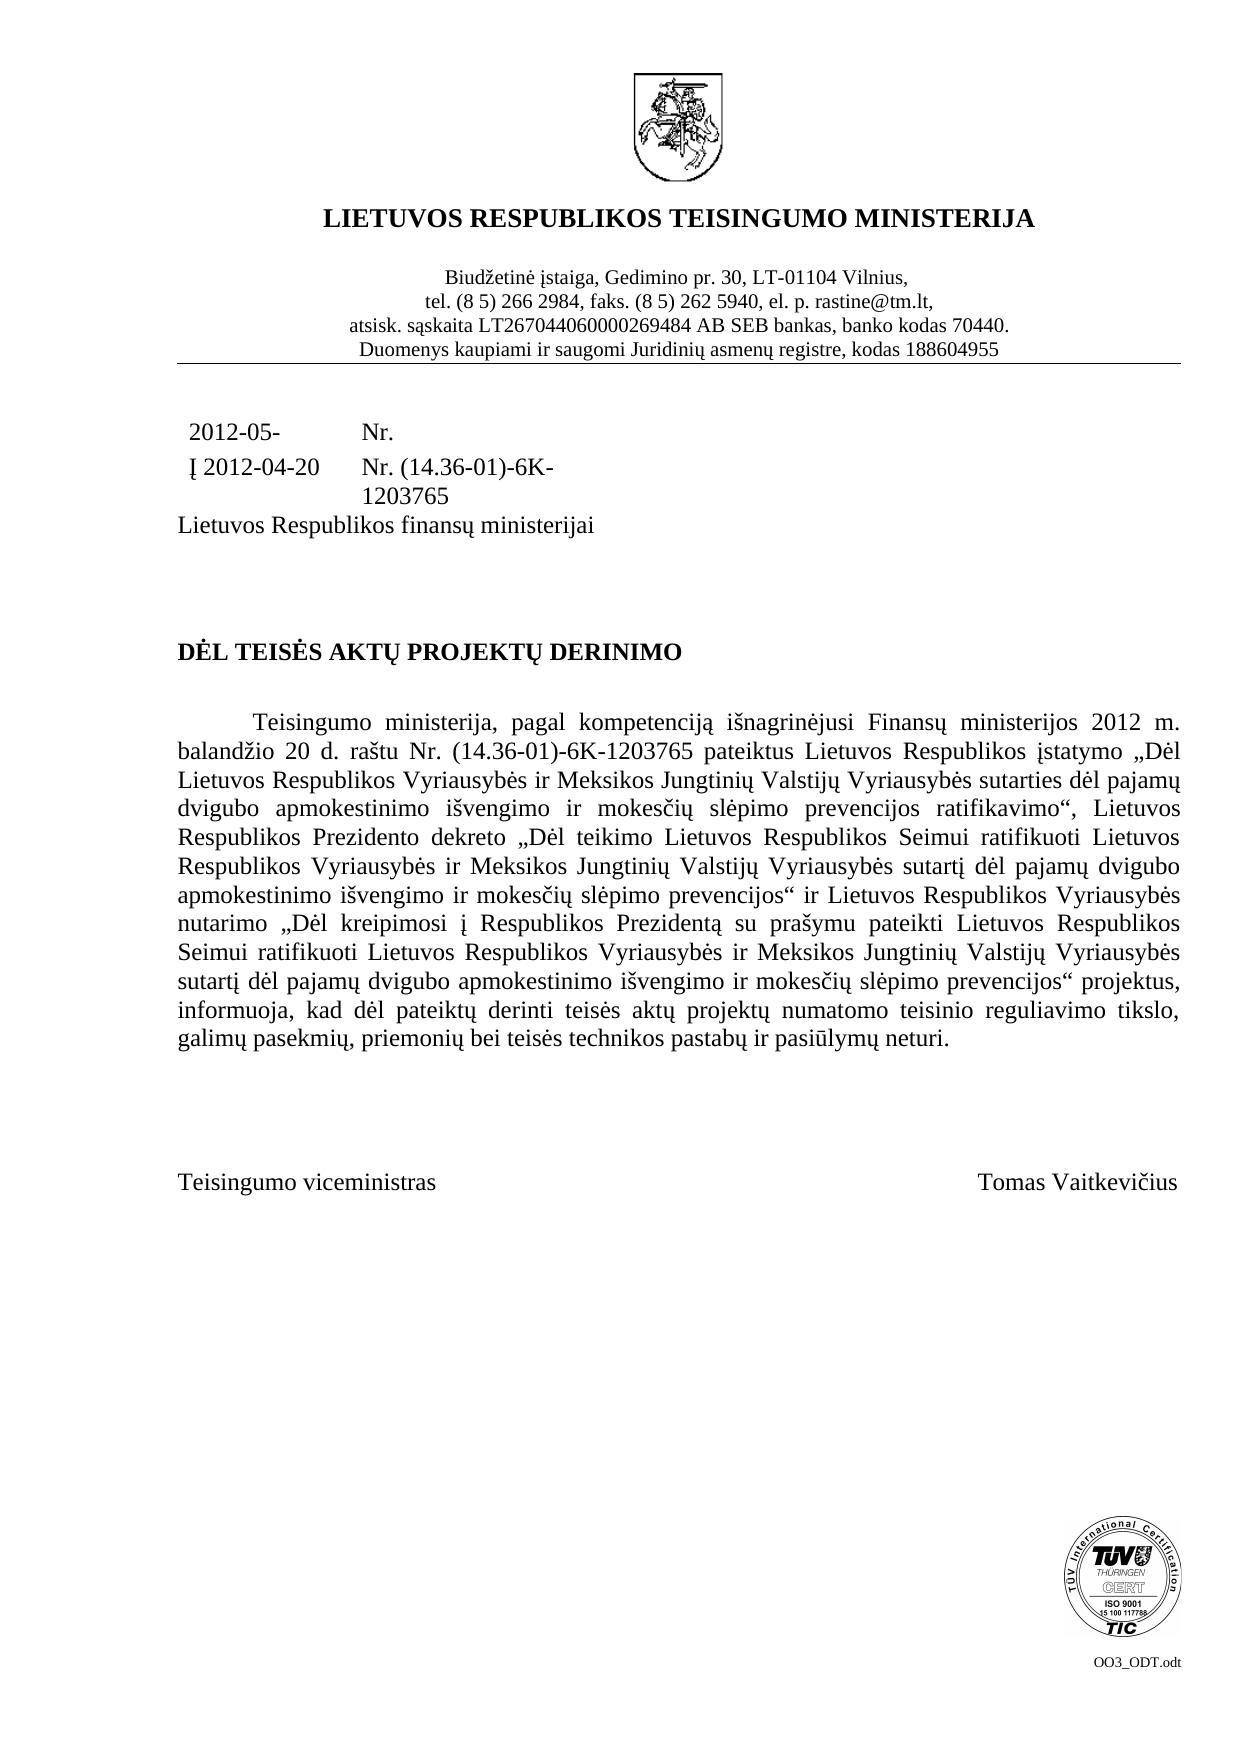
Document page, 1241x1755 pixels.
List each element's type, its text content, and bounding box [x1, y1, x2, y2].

text atsisk. sąskaita LT267044060000269484 AB SEB bankas, banko kodas 70440. [177, 313, 1181, 337]
table_header 2012-05- [177, 417, 350, 452]
text Duomenys kaupiami ir saugomi Juridinių asmenų registre, kodas 188604955 [177, 337, 1181, 363]
text tel. (8 5) 266 2984, faks. (8 5) 262 5940, el. p. rastine@tm.lt, [177, 289, 1181, 313]
table_cell Į 2012-04-20 [177, 452, 350, 510]
text Biudžetinė įstaiga, Gedimino pr. 30, LT-01104 Vilnius, [177, 265, 1181, 289]
text DĖL teisės aktų projektų derinimo [177, 637, 1174, 666]
table_cell [598, 452, 603, 510]
table_header Nr. [350, 417, 603, 452]
text Lietuvos Respublikos finansų ministerijai [177, 510, 1148, 538]
table_cell Nr. (14.36-01)-6K-1203765 [350, 452, 598, 510]
text Teisingumo ministerija, pagal kompetenciją išnagrinėjusi Finansų ministerijos 2012 m. balandžio 20 d. raštu Nr. (14.36-01)-6K-1203765 pateiktus Lietuvos Respublikos įstatymo „Dėl Lietuvos Respublikos Vyriausybės ir Meksikos Jungtinių Valstijų Vyriausybės sutarties dėl pajamų dvigubo apmokestinimo išvengimo ir mokesčių slėpimo prevencijos ratifikavimo“, Lietuvos Respublikos Prezidento dekreto „Dėl teikimo Lietuvos Respublikos Seimui ratifikuoti Lietuvos Respublikos Vyriausybės ir Meksikos Jungtinių Valstijų Vyriausybės sutartį dėl pajamų dvigubo apmokestinimo išvengimo ir mokesčių slėpimo prevencijos“ ir Lietuvos Respublikos Vyriausybės nutarimo „Dėl kreipimosi į Respublikos Prezidentą su prašymu pateikti Lietuvos Respublikos Seimui ratifikuoti Lietuvos Respublikos Vyriausybės ir Meksikos Jungtinių Valstijų Vyriausybės sutartį dėl pajamų dvigubo apmokestinimo išvengimo ir mokesčių slėpimo prevencijos“ projektus, informuoja, kad dėl pateiktų derinti teisės aktų projektų numatomo teisinio reguliavimo tikslo, galimų pasekmių, priemonių bei teisės technikos pastabų ir pasiūlymų neturi. [177, 707, 1181, 1052]
text LIETUVOS RESPUBLIKOS TEISINGUMO MINISTERIJA [177, 202, 1181, 233]
text Teisingumo viceministras Tomas Vaitkevičius [177, 1167, 1181, 1196]
